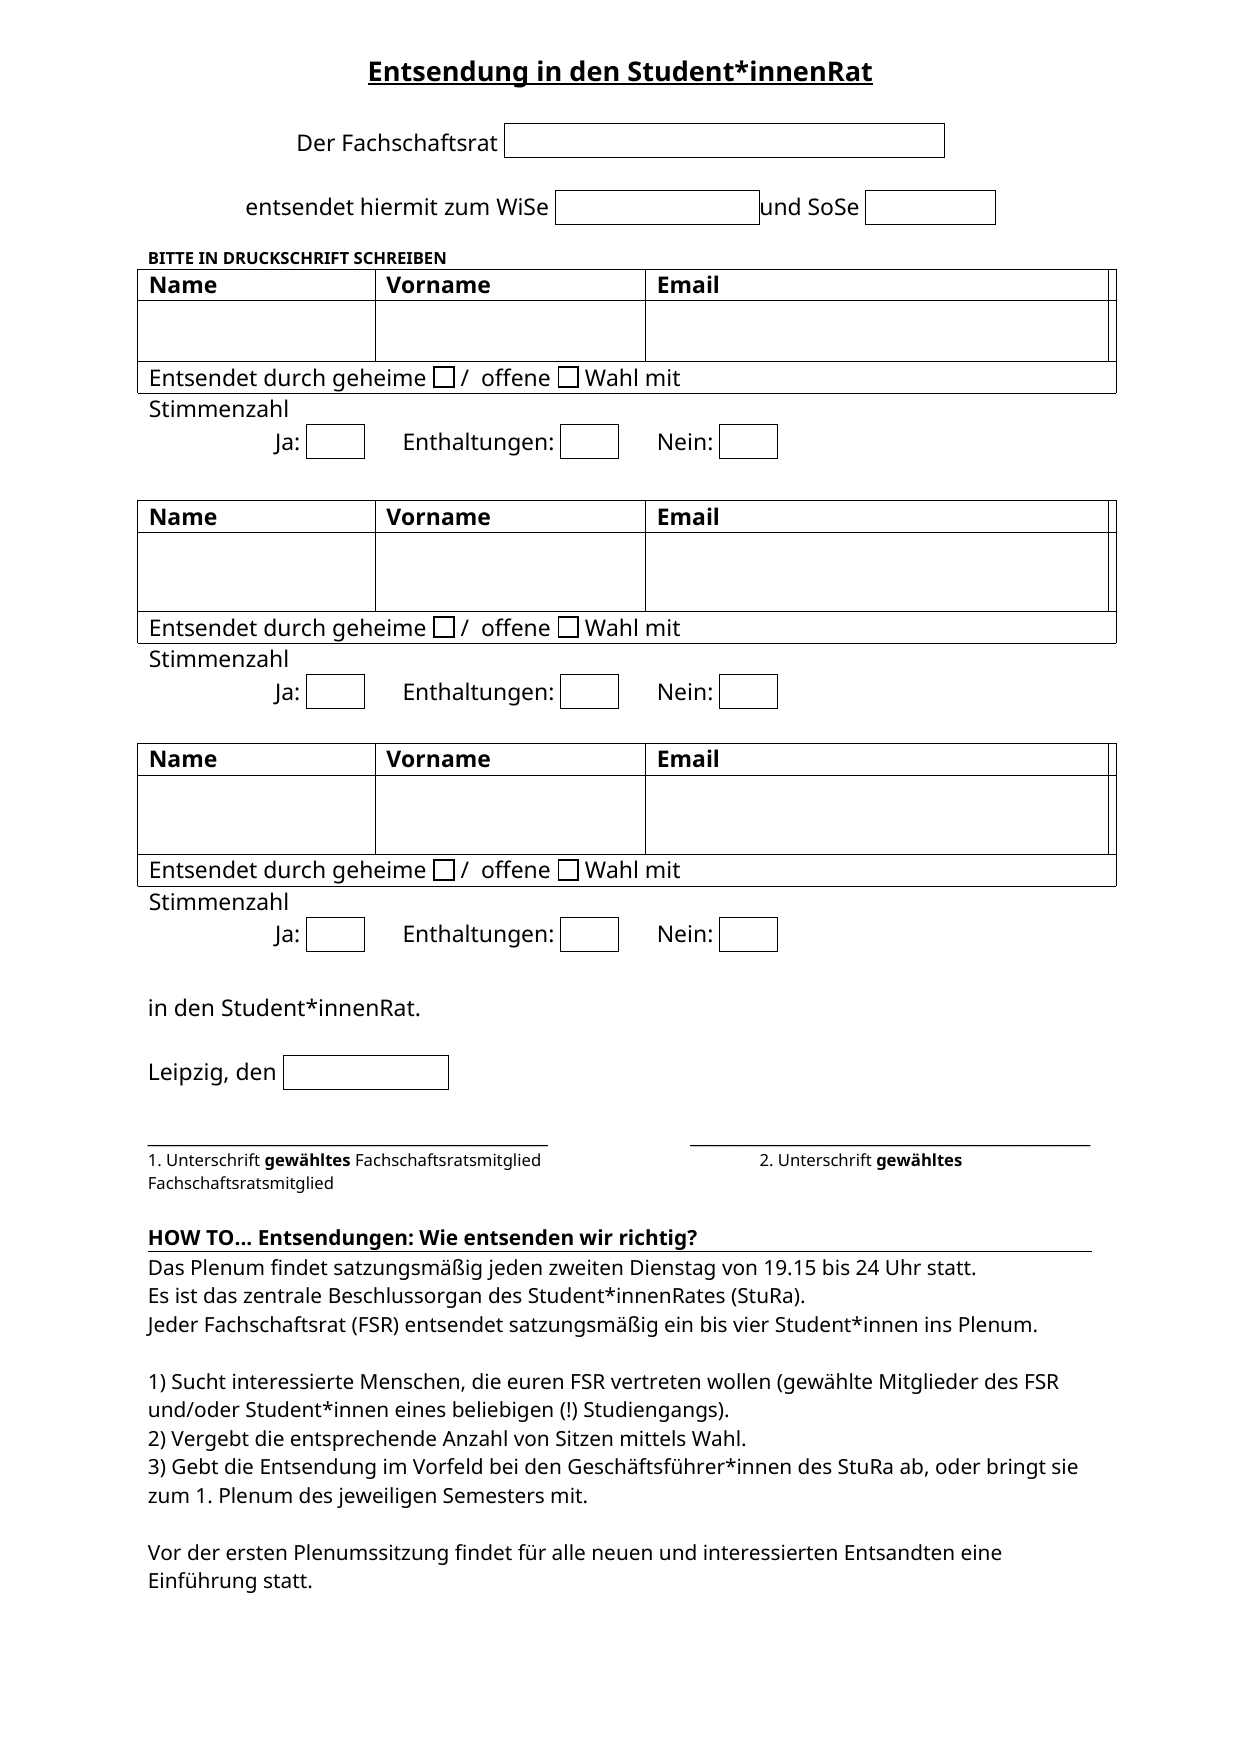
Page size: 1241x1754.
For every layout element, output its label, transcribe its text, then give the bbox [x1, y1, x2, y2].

text [996, 190, 1092, 224]
table_cell Vorname [376, 501, 645, 532]
table_cell Stimmenzahl [138, 887, 375, 917]
table_cell [1109, 501, 1116, 532]
table_cell Stimmenzahl [138, 644, 375, 674]
table_cell [646, 301, 1108, 361]
table_cell [1109, 744, 1116, 774]
table_cell [1108, 644, 1116, 674]
table_cell Vorname [376, 744, 645, 774]
table_cell [375, 712, 645, 743]
table_cell [1108, 917, 1116, 961]
table_cell [1109, 301, 1116, 361]
table_cell [645, 394, 1108, 424]
table_cell [138, 776, 375, 854]
text ________________________________ ________________________________ [148, 1120, 1092, 1149]
table_cell [1109, 776, 1116, 854]
table_cell Nein: [645, 674, 1108, 712]
table_cell [1108, 887, 1116, 917]
table_cell [645, 712, 1108, 743]
table_cell [375, 394, 645, 424]
text Entsendung in den Student*innenRat [148, 52, 1092, 89]
table_cell [645, 644, 1108, 674]
text Jeder Fachschaftsrat (FSR) entsendet satzungsmäßig ein bis vier Student*innen ins Plenum. [148, 1310, 1092, 1338]
text Leipzig, den [148, 1055, 283, 1089]
table_cell Entsendet durch geheime / offene Wahl mit [138, 855, 1116, 886]
table_cell Enthaltungen: [375, 674, 645, 712]
table_cell [646, 533, 1108, 611]
text [945, 123, 1092, 158]
table_cell Email [646, 501, 1108, 532]
text 1) Sucht interessierte Menschen, die euren FSR vertreten wollen (gewählte Mitglieder des FSR und/oder Student*innen eines beliebigen (!) Studiengangs). 2) Vergebt die entsprechende Anzahl von Sitzen mittels Wahl. [148, 1367, 1092, 1452]
table_cell Nein: [645, 424, 1108, 469]
table_cell Ja: [138, 674, 375, 712]
table_cell [1108, 394, 1116, 424]
text [449, 1055, 1092, 1089]
table_cell [376, 301, 645, 361]
text 3) Gebt die Entsendung im Vorfeld bei den Geschäftsführer*innen des StuRa ab, oder bringt sie zum 1. Plenum des jeweiligen Semesters mit. [148, 1452, 1092, 1538]
text entsendet hiermit zum WiSe [148, 190, 555, 224]
table_cell [375, 644, 645, 674]
table_cell [646, 776, 1108, 854]
table_cell [645, 469, 1108, 500]
table_header Email [646, 270, 1108, 300]
table_cell [645, 887, 1108, 917]
table_cell [376, 776, 645, 854]
table_cell [138, 469, 375, 500]
text 1. Unterschrift gewähltes Fachschaftsratsmitglied 2. Unterschrift gewähltes Fachschaftsratsmitglied HOW TO... Entsendungen: Wie entsenden wir richtig? [148, 1149, 1092, 1251]
text Das Plenum findet satzungsmäßig jeden zweiten Dienstag von 19.15 bis 24 Uhr statt. [148, 1252, 1092, 1282]
table_cell Ja: [138, 424, 375, 469]
table_cell [1108, 469, 1116, 500]
table_cell Stimmenzahl [138, 394, 375, 424]
table_cell [1108, 712, 1116, 743]
table_header [1109, 270, 1116, 300]
table_cell Entsendet durch geheime / offene Wahl mit [138, 362, 1116, 393]
table_cell [1108, 674, 1116, 712]
text Vor der ersten Plenumssitzung findet für alle neuen und interessierten Entsandten eine Einführung statt. [148, 1538, 1092, 1594]
table_cell [138, 301, 375, 361]
table_header Name [138, 270, 375, 300]
table_cell Enthaltungen: [375, 917, 645, 961]
table_cell Name [138, 744, 375, 774]
text BITTE IN DRUCKSCHRIFT SCHREIBEN [148, 246, 1092, 269]
table_cell Enthaltungen: [375, 424, 645, 469]
table_cell Name [138, 501, 375, 532]
table_cell [138, 533, 375, 611]
text Der Fachschaftsrat [148, 123, 504, 158]
table_cell Email [646, 744, 1108, 774]
text in den Student*innenRat. [148, 992, 1092, 1023]
table_cell [375, 887, 645, 917]
table_cell [376, 533, 645, 611]
table_cell [138, 712, 375, 743]
table_cell Ja: [138, 917, 375, 961]
table_cell Nein: [645, 917, 1108, 961]
table_header Vorname [376, 270, 645, 300]
table_cell [375, 469, 645, 500]
table_cell [1109, 533, 1116, 611]
text und SoSe [760, 190, 865, 224]
table_cell Entsendet durch geheime / offene Wahl mit [138, 612, 1116, 643]
table_cell [1108, 424, 1116, 469]
text Es ist das zentrale Beschlussorgan des Student*innenRates (StuRa). [148, 1282, 1092, 1310]
